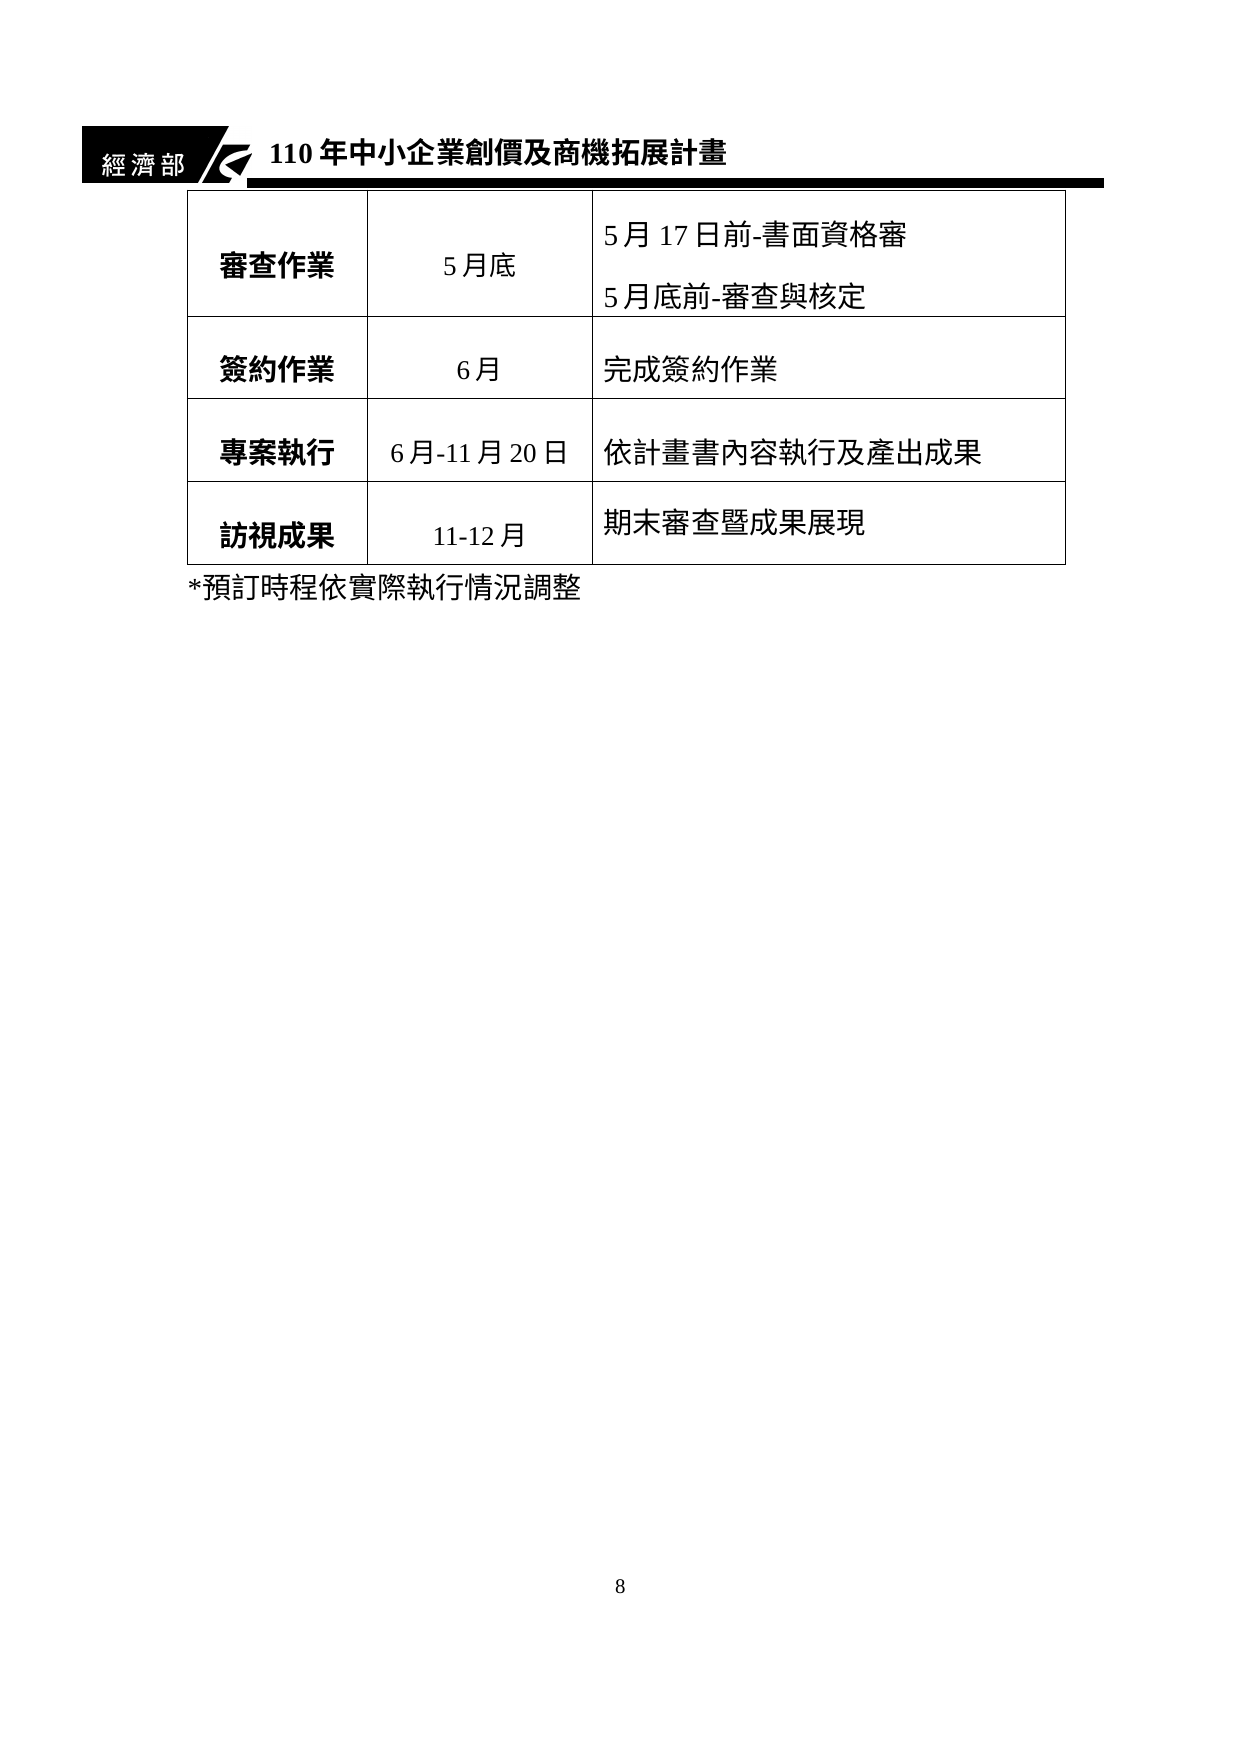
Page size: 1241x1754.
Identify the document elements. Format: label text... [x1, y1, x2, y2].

table_cell 專案執行 [188, 399, 367, 481]
text *預訂時程依實際執行情況調整 [187, 565, 1053, 606]
table_cell 簽約作業 [188, 317, 367, 398]
table_cell 期末審查暨成果展現 [593, 482, 1065, 564]
table_cell 審查作業 [188, 191, 367, 316]
table_cell 依計畫書內容執行及產出成果 [593, 399, 1065, 481]
table_cell 完成簽約作業 [593, 317, 1065, 398]
table_cell 6月 [368, 317, 592, 398]
table_cell 訪視成果 [188, 482, 367, 564]
table_cell 11-12月 [368, 482, 592, 564]
table_cell 6月-11月20日 [368, 399, 592, 481]
table_cell 5月底 [368, 192, 592, 316]
table_cell 5月17日前-書面資格審 5月底前-審查與核定 [593, 191, 1065, 316]
